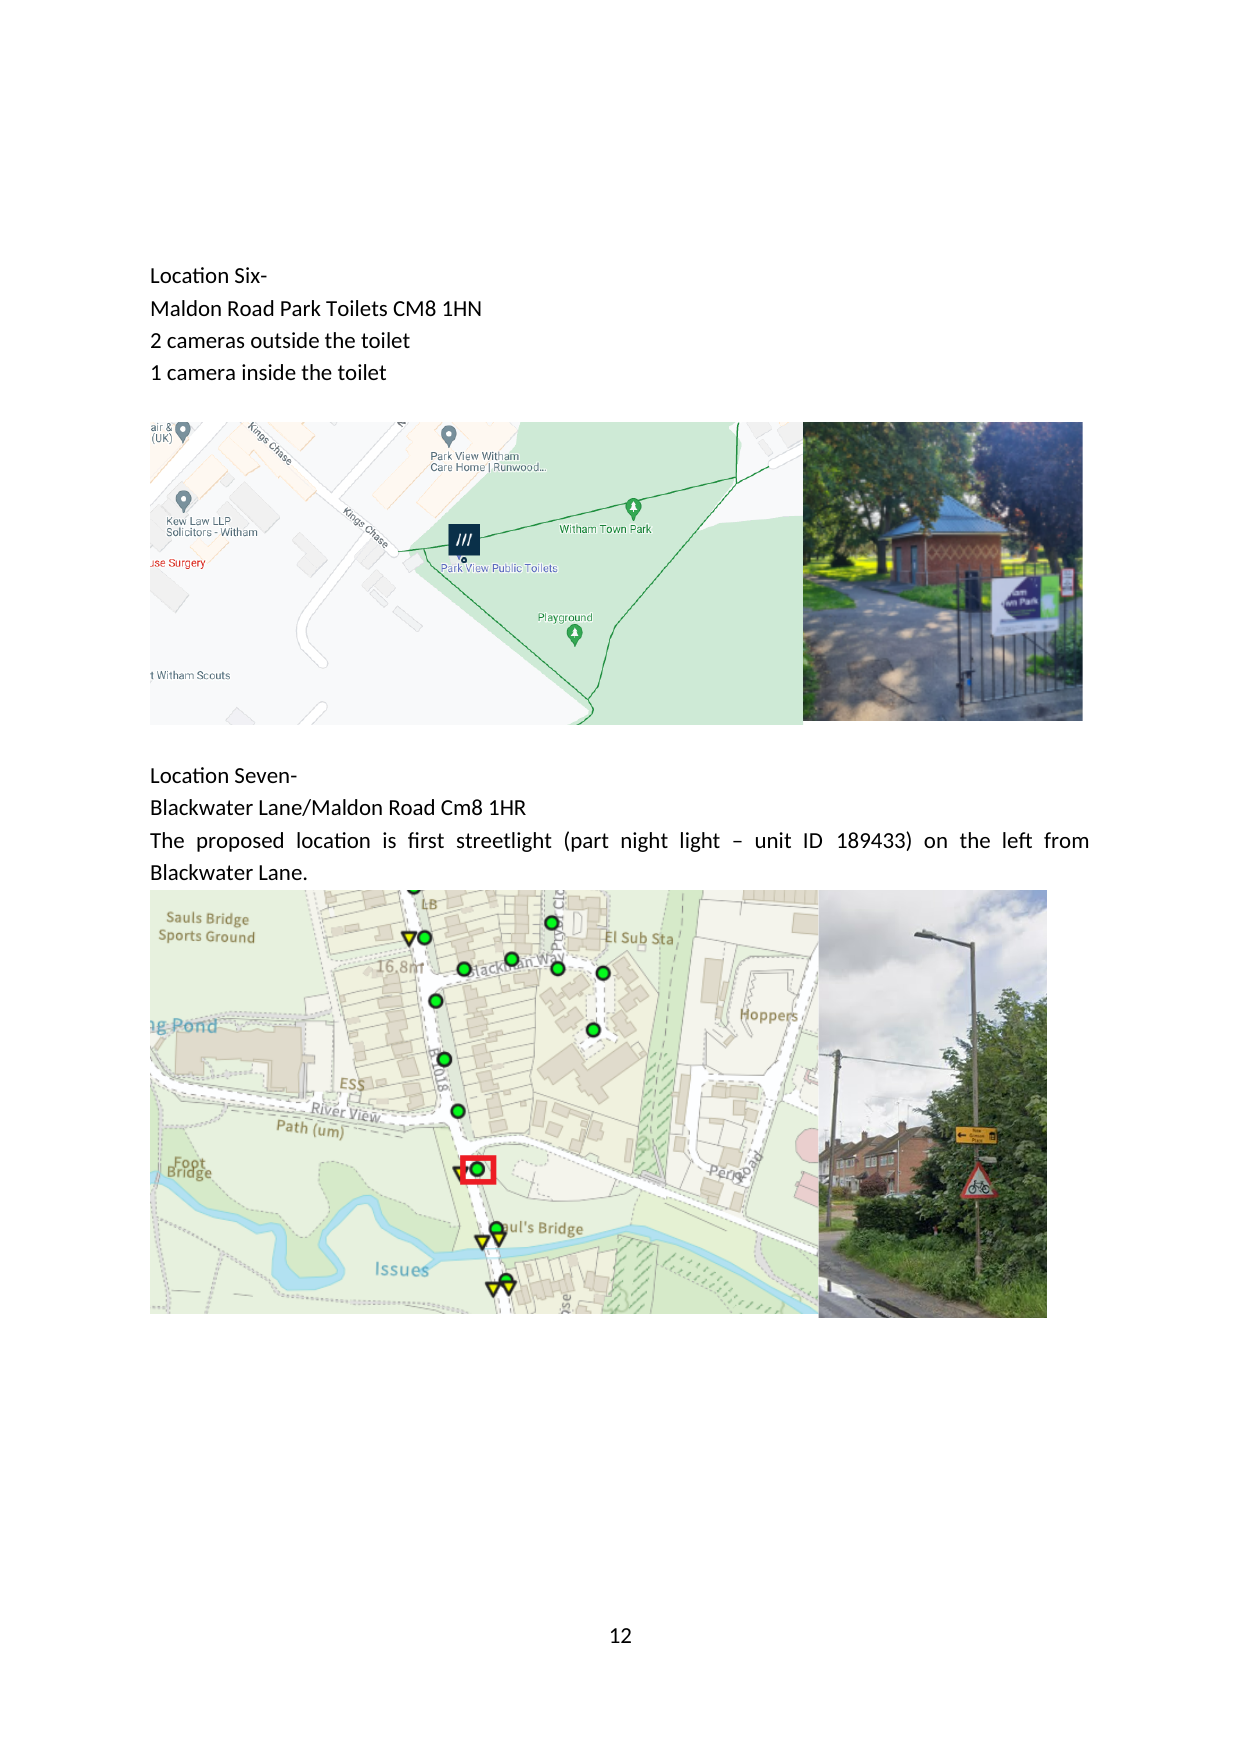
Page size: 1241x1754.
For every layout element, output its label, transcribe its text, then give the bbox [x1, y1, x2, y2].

text 1 camera inside the toilet [150, 358, 1090, 386]
text 2 cameras outside the toilet [150, 326, 1090, 354]
text Location Seven- [150, 761, 1090, 789]
text The proposed location is first streetlight (part night light – unit ID 189433) on the left from Blackwater Lane. [150, 826, 1090, 886]
text Maldon Road Park Toilets CM8 1HN [150, 294, 1090, 322]
text Location Six- [150, 262, 1090, 290]
text Blackwater Lane/Maldon Road Cm8 1HR [150, 793, 1090, 822]
